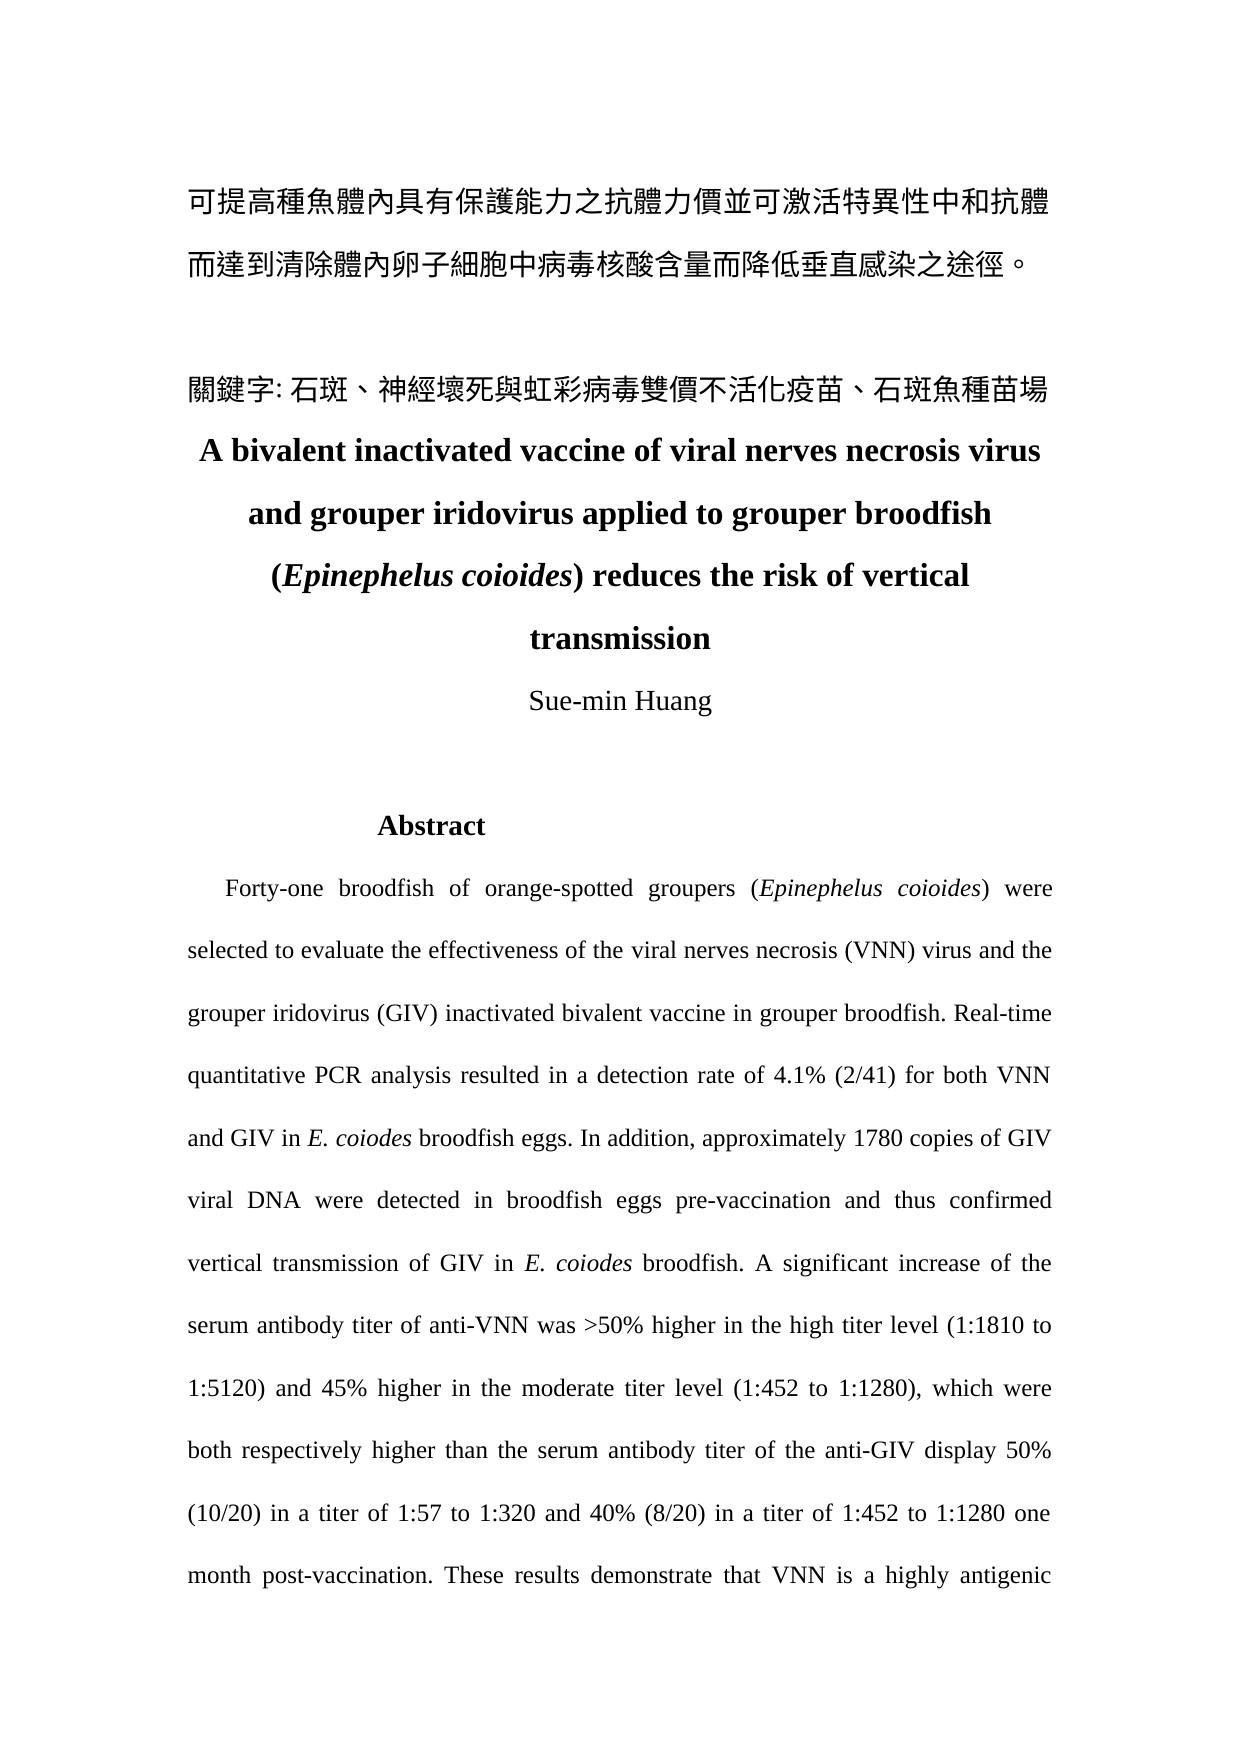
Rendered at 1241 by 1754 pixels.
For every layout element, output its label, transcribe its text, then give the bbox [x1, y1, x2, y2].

text 可提高種魚體內具有保護能力之抗體力價並可激活特異性中和抗體而達到清除體內卵子細胞中病毒核酸含量而降低垂直感染之途徑。 [187, 158, 1053, 283]
text 關鍵字: 石斑、神經壞死與虹彩病毒雙價不活化疫苗、石斑魚種苗場 [187, 346, 1053, 408]
text Abstract [187, 783, 1053, 846]
text Forty-one broodfish of orange-spotted groupers (Epinephelus coioides) were selected to ‎evaluate the effectiveness of the viral nerves necrosis (VNN) virus and the grouper iridovirus (GIV) inactivated bivalent vaccine in grouper broodfish. Real-time quantitative PCR analysis resulted in a detection rate of 4.1% (2/41) for both VNN and GIV in E. coiodes broodfish eggs. In addition, approximately 1780 copies of GIV viral DNA were detected in broodfish eggs pre-vaccination and thus confirmed vertical transmission of GIV in E. coiodes broodfish. A significant increase of the serum antibody titer of anti-VNN was >50% higher in the high titer level (1:1810 to 1:5120) and 45% higher in the moderate titer level (1:452 to 1:1280), which were both respectively higher than the serum antibody titer of the anti-GIV display 50% (10/20) in a titer of 1:57 to 1:320 and 40% (8/20) in a titer of 1:452 to 1:1280 one month post-vaccination. These results demonstrate that VNN is a highly antigenic [187, 846, 1053, 1596]
text A bivalent inactivated vaccine of viral nerves necrosis virus and grouper iridovirus applied to grouper broodfish (Epinephelus coioides) reduces the risk of vertical transmission [187, 408, 1053, 658]
text Sue-min Huang [187, 658, 1053, 721]
